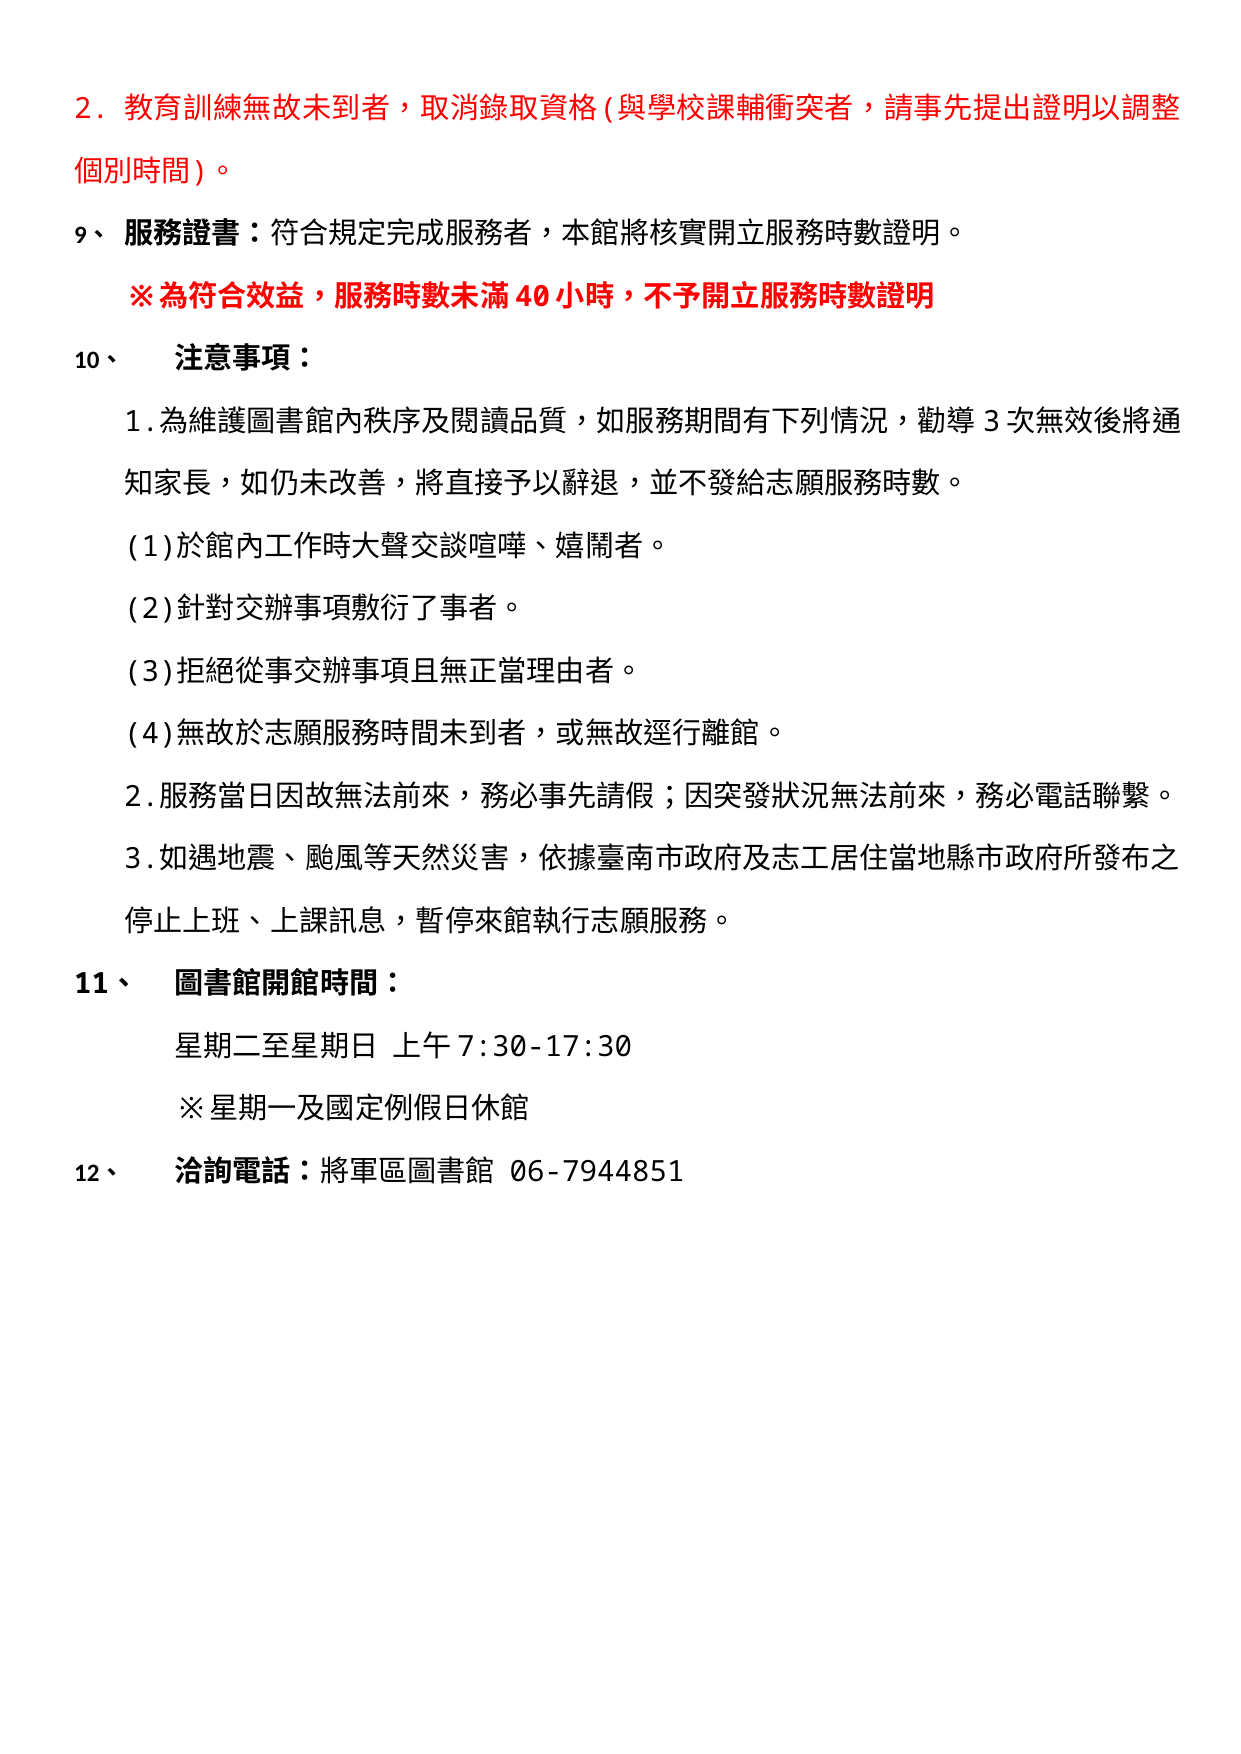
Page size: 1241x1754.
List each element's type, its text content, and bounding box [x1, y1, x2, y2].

list 教育訓練無故未到者，取消錄取資格(與學校課輔衝突者，請事先提出證明以調整個別時間)。 [74, 64, 1181, 189]
text ※為符合效益，服務時數未滿40小時，不予開立服務時數證明 [124, 252, 1181, 314]
list 洽詢電話：將軍區圖書館 06-7944851 [74, 1127, 1181, 1189]
text ※星期一及國定例假日休館 [174, 1064, 1181, 1127]
list 服務證書：符合規定完成服務者，本館將核實開立服務時數證明。 [74, 189, 1181, 252]
list 注意事項： [74, 314, 1181, 377]
list 圖書館開館時間： [74, 939, 1181, 1002]
text (2)針對交辦事項敷衍了事者。 [124, 564, 1181, 627]
text 1.為維護圖書館內秩序及閱讀品質，如服務期間有下列情況，勸導3次無效後將通知家長，如仍未改善，將直接予以辭退，並不發給志願服務時數。 [124, 377, 1181, 502]
text 2.服務當日因故無法前來，務必事先請假；因突發狀況無法前來，務必電話聯繫。 [124, 752, 1181, 814]
text 3.如遇地震、颱風等天然災害，依據臺南市政府及志工居住當地縣市政府所發布之停止上班、上課訊息，暫停來館執行志願服務。 [124, 814, 1181, 939]
text (3)拒絕從事交辦事項且無正當理由者。 [124, 627, 1181, 689]
text (4)無故於志願服務時間未到者，或無故逕行離館。 [124, 689, 1181, 752]
text (1)於館內工作時大聲交談喧嘩、嬉鬧者。 [124, 502, 1181, 564]
text 星期二至星期日 上午7:30-17:30 [174, 1002, 1181, 1064]
